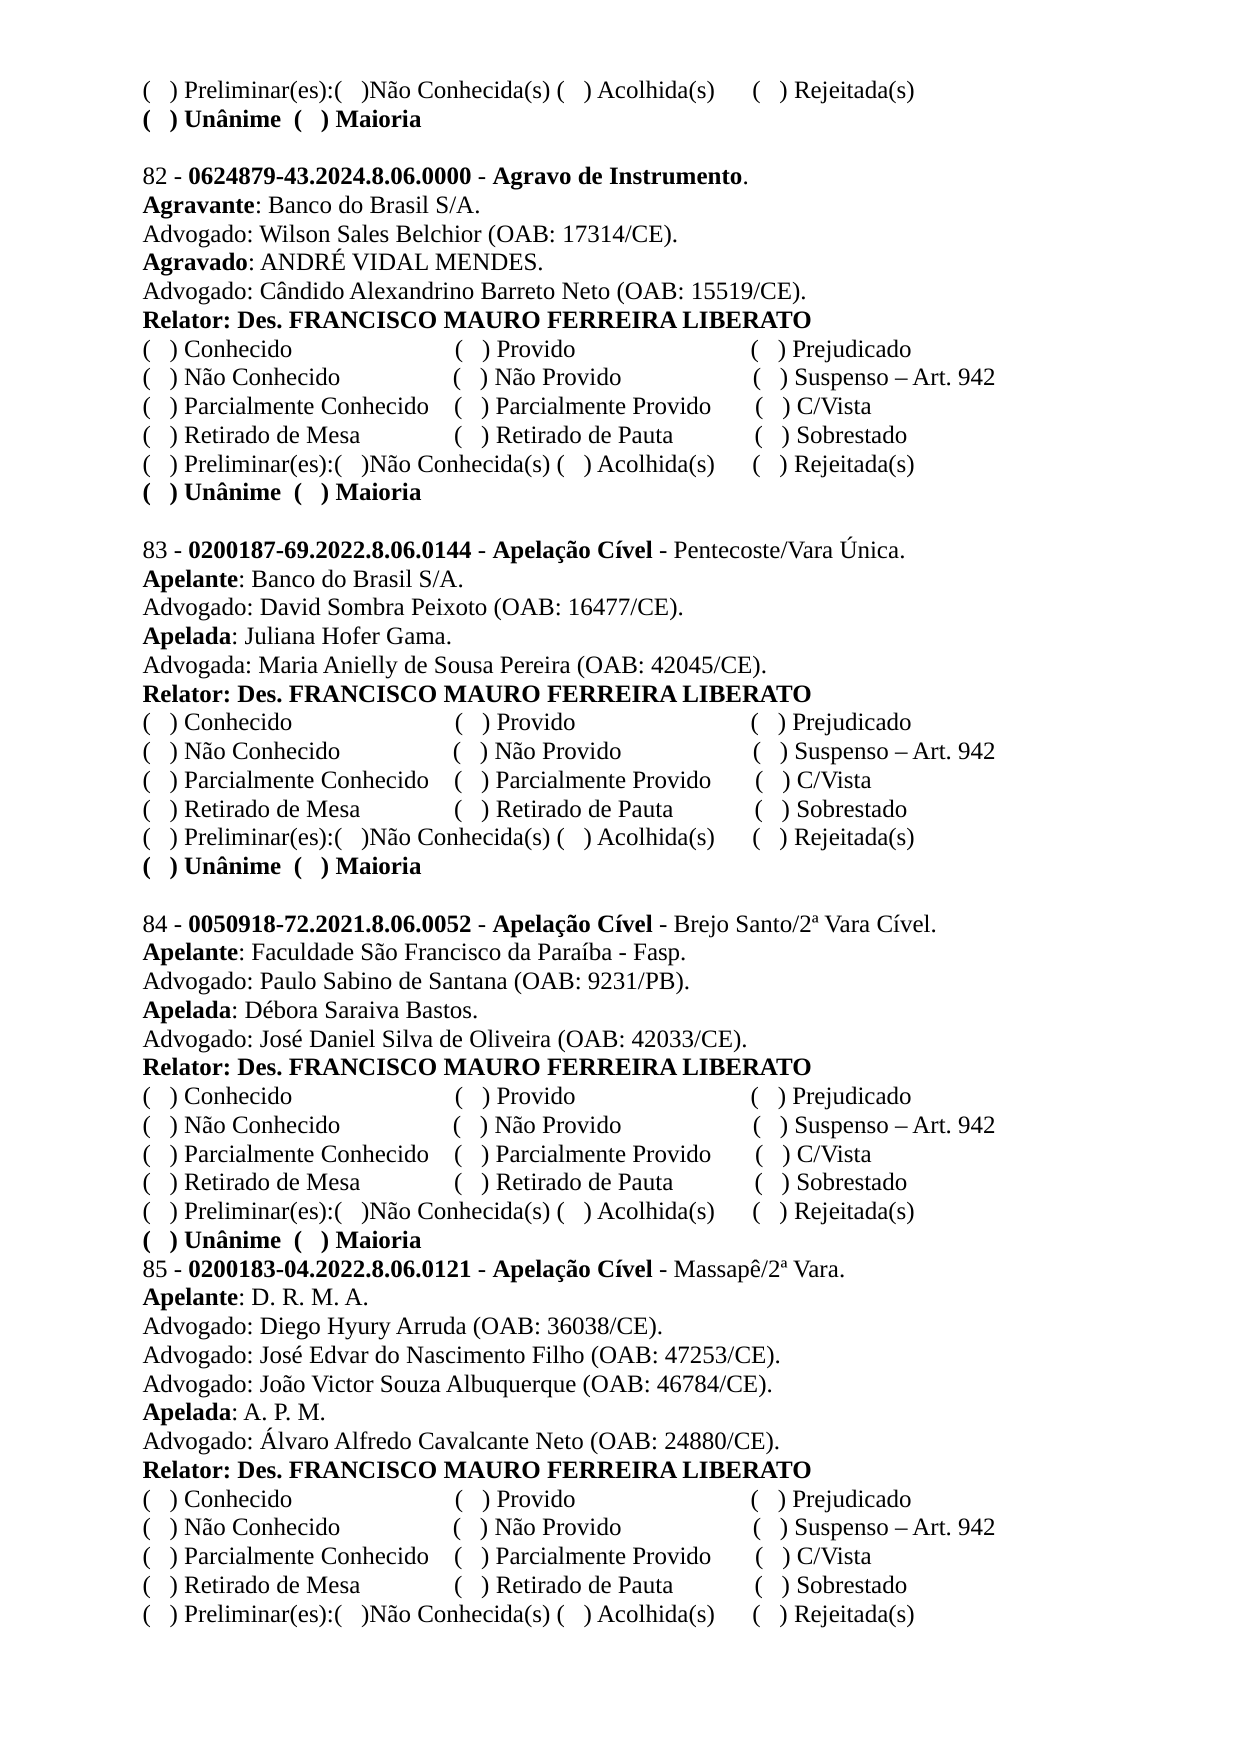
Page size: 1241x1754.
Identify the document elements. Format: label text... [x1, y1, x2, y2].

text 82 - 0624879-43.2024.8.06.0000 - Agravo de Instrumento. [142, 161, 1141, 190]
text Advogado: Wilson Sales Belchior (OAB: 17314/CE). [142, 219, 1141, 247]
text ( ) Conhecido ( ) Provido ( ) Prejudicado [142, 1081, 1141, 1110]
text Relator: Des. FRANCISCO MAURO FERREIRA LIBERATO [142, 1455, 1141, 1484]
text ( ) Unânime ( ) Maioria [142, 1225, 1158, 1254]
text Advogado: José Daniel Silva de Oliveira (OAB: 42033/CE). [142, 1024, 1141, 1052]
text Advogado: João Victor Souza Albuquerque (OAB: 46784/CE). [142, 1369, 1141, 1397]
text Advogado: Diego Hyury Arruda (OAB: 36038/CE). [142, 1311, 1141, 1340]
text Agravado: ANDRÉ VIDAL MENDES. [142, 247, 1141, 276]
text Apelada: Débora Saraiva Bastos. [142, 995, 1141, 1024]
text Apelada: A. P. M. [142, 1397, 1141, 1426]
text Advogado: Álvaro Alfredo Cavalcante Neto (OAB: 24880/CE). [142, 1426, 1141, 1455]
text ( ) Não Conhecido ( ) Não Provido ( ) Suspenso – Art. 942 [142, 362, 1158, 391]
text Apelante: D. R. M. A. [142, 1282, 1141, 1311]
text ( ) Parcialmente Conhecido ( ) Parcialmente Provido ( ) C/Vista [142, 391, 1158, 420]
text ( ) Parcialmente Conhecido ( ) Parcialmente Provido ( ) C/Vista [142, 765, 1158, 794]
text ( ) Preliminar(es):( )Não Conhecida(s) ( ) Acolhida(s) ( ) Rejeitada(s) [142, 822, 1158, 851]
text Advogado: Cândido Alexandrino Barreto Neto (OAB: 15519/CE). [142, 276, 1141, 305]
text Advogada: Maria Anielly de Sousa Pereira (OAB: 42045/CE). [142, 650, 1141, 679]
text ( ) Retirado de Mesa ( ) Retirado de Pauta ( ) Sobrestado [142, 1167, 1158, 1196]
text ( ) Preliminar(es):( )Não Conhecida(s) ( ) Acolhida(s) ( ) Rejeitada(s) [142, 1599, 1158, 1627]
text Agravante: Banco do Brasil S/A. [142, 190, 1141, 219]
text ( ) Preliminar(es):( )Não Conhecida(s) ( ) Acolhida(s) ( ) Rejeitada(s) [142, 75, 1158, 104]
text 83 - 0200187-69.2022.8.06.0144 - Apelação Cível - Pentecoste/Vara Única. [142, 535, 1141, 564]
text ( ) Parcialmente Conhecido ( ) Parcialmente Provido ( ) C/Vista [142, 1541, 1158, 1570]
text ( ) Retirado de Mesa ( ) Retirado de Pauta ( ) Sobrestado [142, 1570, 1158, 1599]
text 84 - 0050918-72.2021.8.06.0052 - Apelação Cível - Brejo Santo/2ª Vara Cível. [142, 909, 1141, 937]
text ( ) Retirado de Mesa ( ) Retirado de Pauta ( ) Sobrestado [142, 794, 1158, 822]
text ( ) Preliminar(es):( )Não Conhecida(s) ( ) Acolhida(s) ( ) Rejeitada(s) [142, 449, 1158, 477]
text Advogado: José Edvar do Nascimento Filho (OAB: 47253/CE). [142, 1340, 1141, 1369]
text Apelada: Juliana Hofer Gama. [142, 621, 1141, 650]
text ( ) Retirado de Mesa ( ) Retirado de Pauta ( ) Sobrestado [142, 420, 1158, 449]
text ( ) Não Conhecido ( ) Não Provido ( ) Suspenso – Art. 942 [142, 1512, 1158, 1541]
text ( ) Conhecido ( ) Provido ( ) Prejudicado [142, 334, 1141, 362]
text Advogado: David Sombra Peixoto (OAB: 16477/CE). [142, 592, 1141, 621]
text ( ) Unânime ( ) Maioria [142, 851, 1158, 880]
text ( ) Não Conhecido ( ) Não Provido ( ) Suspenso – Art. 942 [142, 736, 1158, 765]
text Relator: Des. FRANCISCO MAURO FERREIRA LIBERATO [142, 1052, 1141, 1081]
text ( ) Parcialmente Conhecido ( ) Parcialmente Provido ( ) C/Vista [142, 1139, 1158, 1167]
text Apelante: Banco do Brasil S/A. [142, 564, 1141, 592]
text ( ) Unânime ( ) Maioria [142, 477, 1158, 506]
text Relator: Des. FRANCISCO MAURO FERREIRA LIBERATO [142, 679, 1141, 707]
text ( ) Preliminar(es):( )Não Conhecida(s) ( ) Acolhida(s) ( ) Rejeitada(s) [142, 1196, 1158, 1225]
text ( ) Unânime ( ) Maioria [142, 104, 1158, 132]
text ( ) Não Conhecido ( ) Não Provido ( ) Suspenso – Art. 942 [142, 1110, 1158, 1139]
text ( ) Conhecido ( ) Provido ( ) Prejudicado [142, 707, 1141, 736]
text ( ) Conhecido ( ) Provido ( ) Prejudicado [142, 1484, 1141, 1512]
text Apelante: Faculdade São Francisco da Paraíba - Fasp. [142, 937, 1141, 966]
text Relator: Des. FRANCISCO MAURO FERREIRA LIBERATO [142, 305, 1141, 334]
text Advogado: Paulo Sabino de Santana (OAB: 9231/PB). [142, 966, 1141, 995]
text 85 - 0200183-04.2022.8.06.0121 - Apelação Cível - Massapê/2ª Vara. [142, 1254, 1141, 1282]
